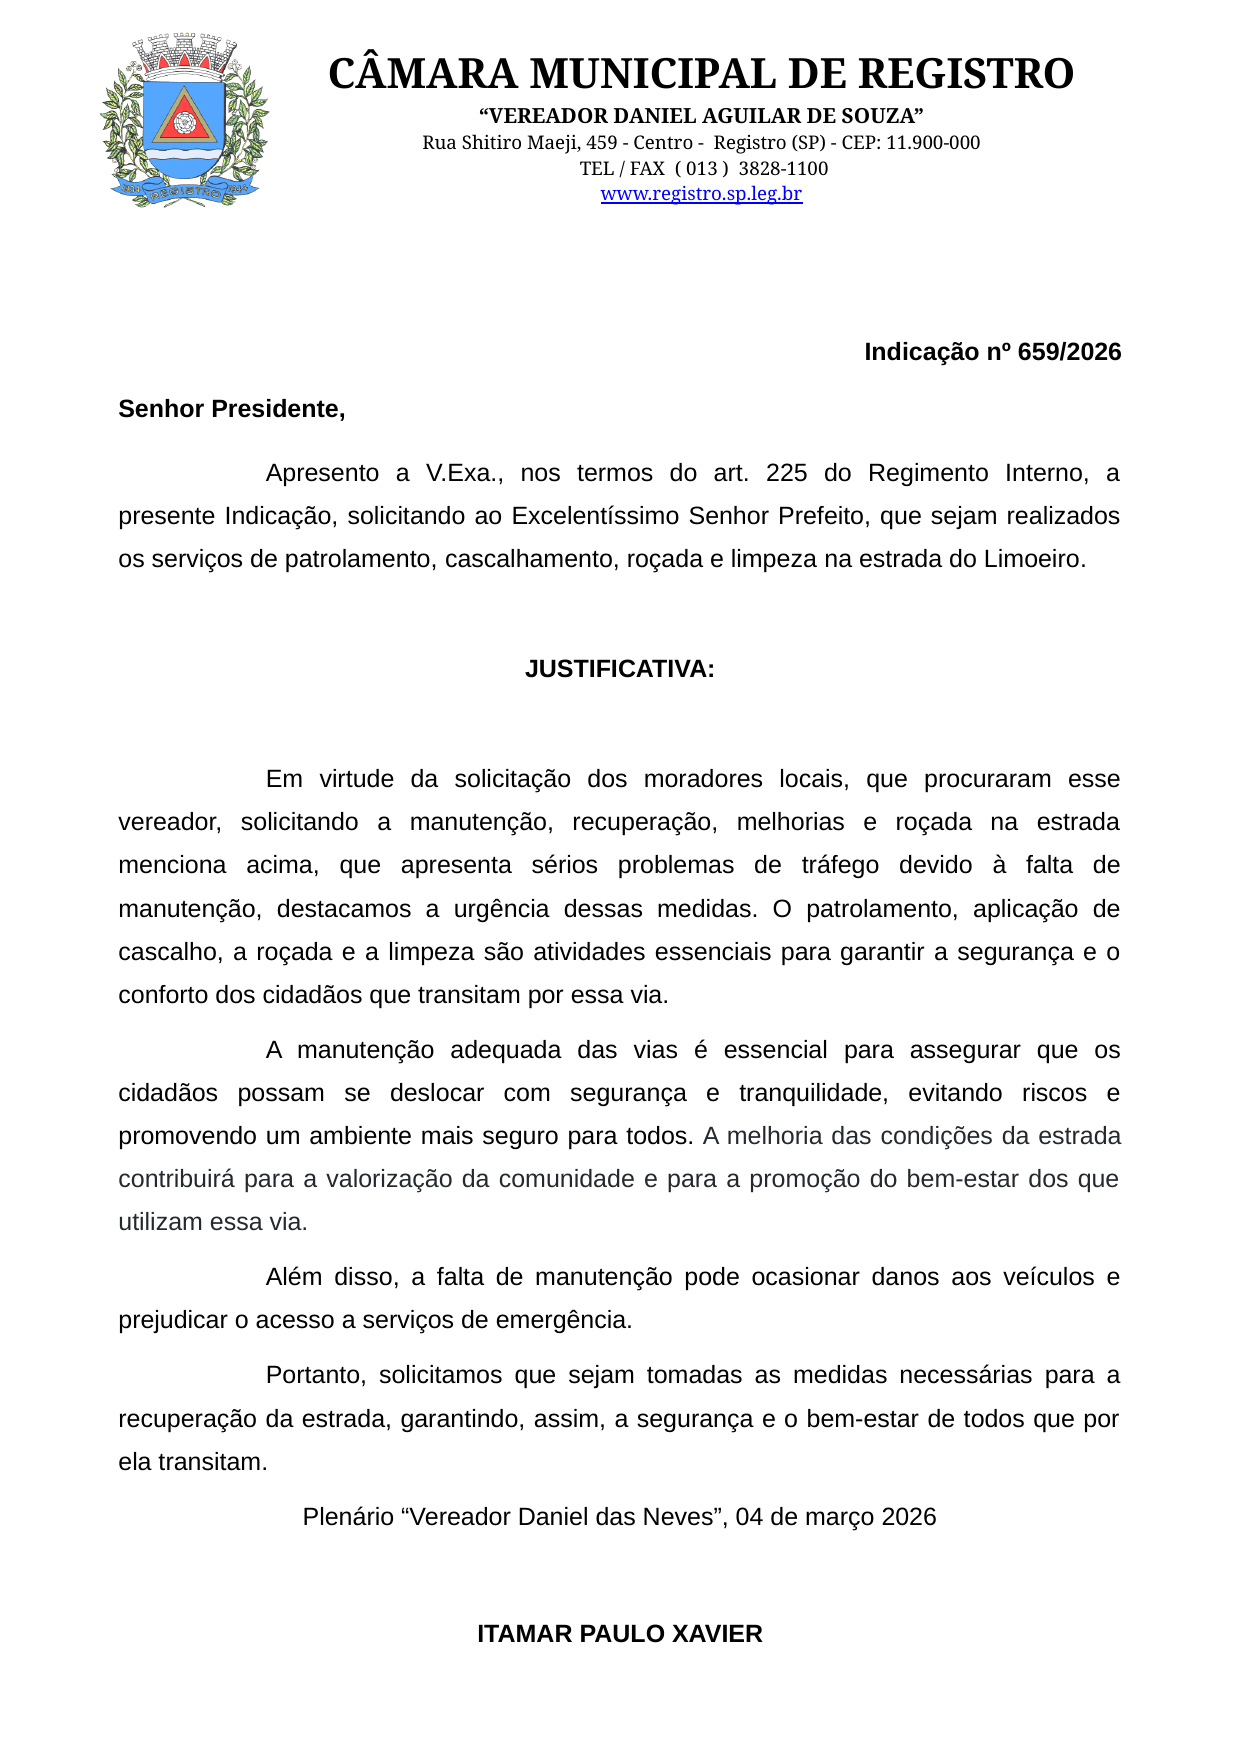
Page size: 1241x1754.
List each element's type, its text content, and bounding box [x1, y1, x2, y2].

text Senhor Presidente, [118, 394, 1122, 423]
text Além disso, a falta de manutenção pode ocasionar danos aos veículos e prejudicar o acesso a serviços de emergência. [118, 1262, 1122, 1334]
text JUSTIFICATIVA: [118, 654, 1122, 683]
text ITAMAR PAULO XAVIER [118, 1619, 1122, 1648]
text Em virtude da solicitação dos moradores locais, que procuraram esse vereador, solicitando a manutenção, recuperação, melhorias e roçada na estrada menciona acima, que apresenta sérios problemas de tráfego devido à falta de manutenção, destacamos a urgência dessas medidas. O patrolamento, aplicação de cascalho, a roçada e a limpeza são atividades essenciais para garantir a segurança e o conforto dos cidadãos que transitam por essa via. [118, 764, 1122, 1008]
text Apresento a V.Exa., nos termos do art. 225 do Regimento Interno, a presente Indicação, solicitando ao Excelentíssimo Senhor Prefeito, que sejam realizados os serviços de patrolamento, cascalhamento, roçada e limpeza na estrada do Limoeiro. [118, 458, 1122, 573]
text Indicação nº 659/2026 [118, 337, 1122, 366]
text Plenário “Vereador Daniel das Neves”, 04 de março 2026 [118, 1502, 1122, 1530]
text A manutenção adequada das vias é essencial para assegurar que os cidadãos possam se deslocar com segurança e tranquilidade, evitando riscos e promovendo um ambiente mais seguro para todos. A melhoria das condições da estrada contribuirá para a valorização da comunidade e para a promoção do bem-estar dos que utilizam essa via. [118, 1035, 1122, 1236]
text Portanto, solicitamos que sejam tomadas as medidas necessárias para a recuperação da estrada, garantindo, assim, a segurança e o bem-estar de todos que por ela transitam. [118, 1360, 1122, 1475]
